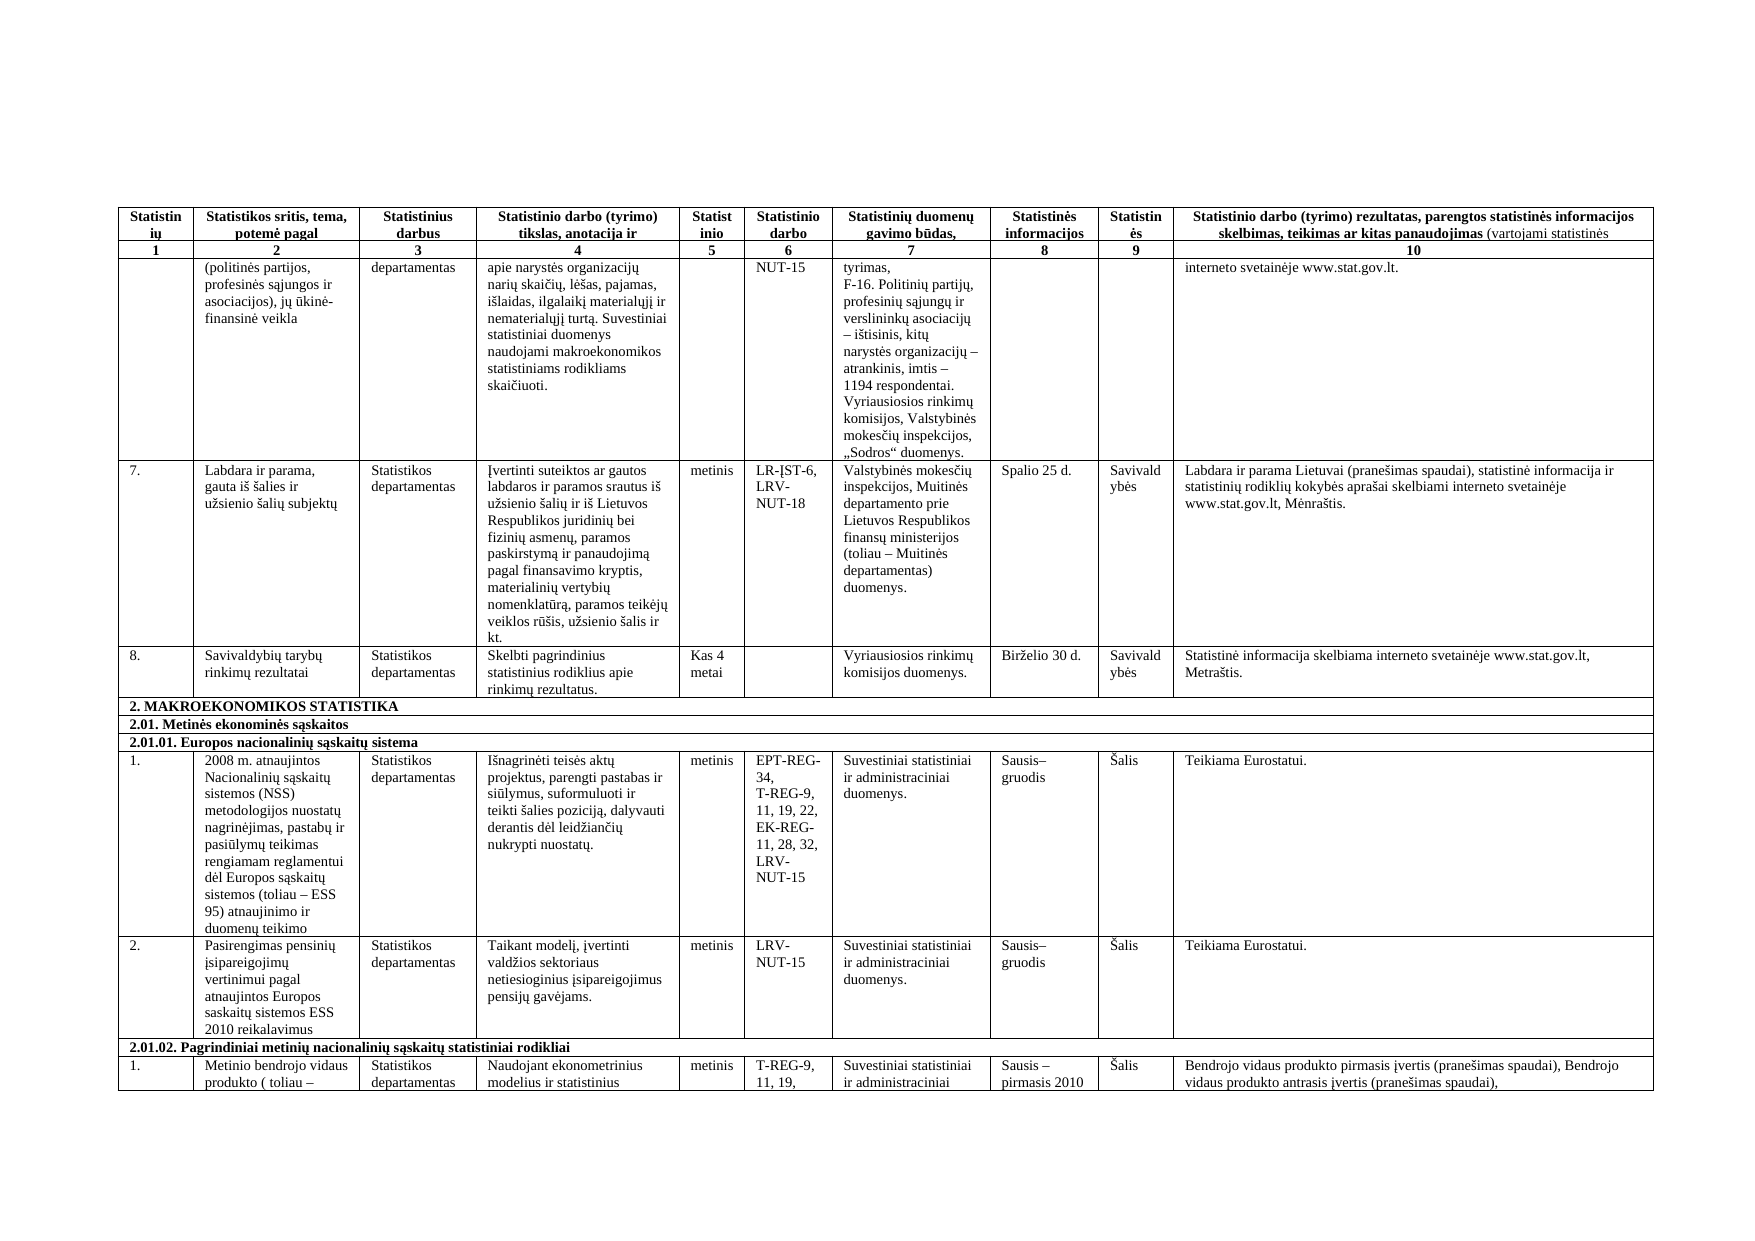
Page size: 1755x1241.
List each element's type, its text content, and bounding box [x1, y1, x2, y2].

table_cell [745, 647, 832, 697]
table_cell Labdara ir parama, gauta iš šalies ir užsienio šalių subjektų [194, 461, 359, 646]
table_cell Skelbti pagrindinius statistinius rodiklius apie rinkimų rezultatus. [477, 647, 679, 697]
table_cell Statistikos departamentas [360, 1057, 476, 1090]
table_cell LR-ĮST-6, LRV-NUT-18 [745, 461, 832, 646]
table_cell Metinio bendrojo vidaus produkto ( toliau – [194, 1057, 359, 1090]
table_cell 6 [745, 241, 832, 258]
table_cell Statistinė informacija skelbiama interneto svetainėje www.stat.gov.lt, Metraštis. [1174, 647, 1653, 697]
table_cell 4 [477, 241, 679, 258]
table_cell Savivaldybių tarybų rinkimų rezultatai [194, 647, 359, 697]
table_cell T-REG-9, 11, 19, [745, 1057, 832, 1090]
table_cell 2.01.02. Pagrindiniai metinių nacionalinių sąskaitų statistiniai rodikliai [119, 1039, 1653, 1056]
table_header Statistinio darbo (tyrimo) periodiškumas [680, 208, 744, 240]
table_cell 7 [833, 241, 990, 258]
table_cell Valstybinės mokesčių inspekcijos, Muitinės departamento prie Lietuvos Respublikos finansų ministerijos (toliau – Muitinės departamentas) duomenys. [833, 461, 990, 646]
table_cell metinis [680, 461, 744, 646]
table_cell Šalis [1099, 752, 1173, 936]
table_header Statistinės informacijos žemiausias teritorijos administracinis lygmuo [1099, 208, 1173, 240]
table_cell Statistikos departamentas [360, 937, 476, 1038]
table_cell interneto svetainėje www.stat.gov.lt. [1174, 259, 1653, 460]
table_cell [119, 259, 193, 460]
table_cell Spalio 25 d. [991, 461, 1098, 646]
table_cell Įvertinti suteiktos ar gautos labdaros ir paramos srautus iš užsienio šalių ir iš Lietuvos Respublikos juridinių bei fizinių asmenų, paramos paskirstymą ir panaudojimą pagal finansavimo kryptis, materialinių vertybių nomenklatūrą, paramos teikėjų veiklos rūšis, užsienio šalis ir kt. [477, 461, 679, 646]
table_cell Labdara ir parama Lietuvai (pranešimas spaudai), statistinė informacija ir statistinių rodiklių kokybės aprašai skelbiami interneto svetainėje www.stat.gov.lt, Mėnraštis. [1174, 461, 1653, 646]
table_cell Savivaldybės [1099, 647, 1173, 697]
table_cell [991, 259, 1098, 460]
table_header Statistinės informacijos pateikimo vartotojams laikas [991, 208, 1098, 240]
table_cell apie narystės organizacijų narių skaičių, lėšas, pajamas, išlaidas, ilgalaikį materialųjį ir nematerialųjį turtą. Suvestiniai statistiniai duomenys naudojami makroekonomikos statistiniams rodikliams skaičiuoti. [477, 259, 679, 460]
table_cell 1. [119, 752, 193, 936]
table_cell 2008 m. atnaujintos Nacionalinių sąskaitų sistemos (NSS) metodologijos nuostatų nagrinėjimas, pastabų ir pasiūlymų teikimas rengiamam reglamentui dėl Europos sąskaitų sistemos (toliau – ESS 95) atnaujinimo ir duomenų teikimo [194, 752, 359, 936]
table_cell 2.01.01. Europos nacionalinių sąskaitų sistema [119, 734, 1653, 751]
table_cell 10 [1174, 241, 1653, 258]
table_cell (politinės partijos, profesinės sąjungos ir asociacijos), jų ūkinė-finansinė veikla [194, 259, 359, 460]
table_header Statistinio darbo (tyrimo) tikslas, anotacija ir pagrindiniai rodikliai [477, 208, 679, 240]
table_cell [1099, 259, 1173, 460]
table_cell Vyriausiosios rinkimų komisijos duomenys. [833, 647, 990, 697]
table_cell Birželio 30 d. [991, 647, 1098, 697]
table_cell Statistikos departamentas [360, 647, 476, 697]
table_cell metinis [680, 937, 744, 1038]
table_cell Šalis [1099, 937, 1173, 1038]
table_cell 2.01. Metinės ekonominės sąskaitos [119, 716, 1653, 733]
table_cell 1. [119, 1057, 193, 1090]
table_cell Sausis – pirmasis 2010 [991, 1057, 1098, 1090]
table_cell Teikiama Eurostatui. [1174, 937, 1653, 1038]
table_cell Sausis–gruodis [991, 752, 1098, 936]
table_cell Šalis [1099, 1057, 1173, 1090]
table_cell Pasirengimas pensinių įsipareigojimų vertinimui pagal atnaujintos Europos saskaitų sistemos ESS 2010 reikalavimus [194, 937, 359, 1038]
table_cell 2. [119, 937, 193, 1038]
table_cell tyrimas, F-16. Politinių partijų, profesinių sąjungų ir verslininkų asociacijų – ištisinis, kitų narystės organizacijų – atrankinis, imtis – 1194 respondentai. Vyriausiosios rinkimų komisijos, Valstybinės mokesčių inspekcijos, „Sodros“ duomenys. [833, 259, 990, 460]
table_header Statistinių darbų (tyrimų) eil. nr. potemėje [119, 208, 193, 240]
table_cell metinis [680, 1057, 744, 1090]
table_cell EPT-REG-34, T-REG-9, 11, 19, 22, EK-REG-11, 28, 32, LRV-NUT-15 [745, 752, 832, 936]
table_cell 7. [119, 461, 193, 646]
table_header Statistinio darbo (tyrimo) rezultatas, parengtos statistinės informacijos skelbimas, teikimas ar kitas panaudojimas (vartojami statistinės informacijos pateikimo formos sąlyginiai žymėjimai: [ | ] – spaudinys, CD – kompaktinis diskas, @ – elektroninė versija; Statistikos leidinių santrumpos: Mėnraštis – mėnesinis biuletenis „Lietuvos ekonominė ir socialinė raida“ [ | ], @, Metraštis – „Lietuvos statistikos metraštis“ ,[ | ] @, Lietuvos apskritys – metinis statistikos leidinys „Lietuvos apskritys“ [ | ], @) [1174, 208, 1653, 240]
table_cell 1 [119, 241, 193, 258]
table_cell 8 [991, 241, 1098, 258]
table_header Statistinių duomenų gavimo būdas, šaltinis, statistinės ataskaitos formos santrumpa, statistinio tyrimo imties dydis, respondentų skaičius2 [833, 208, 990, 240]
table_cell Taikant modelį, įvertinti valdžios sektoriaus netiesioginius įsipareigojimus pensijų gavėjams. [477, 937, 679, 1038]
table_cell 2 [194, 241, 359, 258]
table_cell Suvestiniai statistiniai ir administraciniai [833, 1057, 990, 1090]
table_cell Teikiama Eurostatui. [1174, 752, 1653, 936]
table_header Statistikos sritis, tema, potemė pagal reikalavimų statistikai sąvadą1 Statistinio darbo (tyrimo) pavadinimas [194, 208, 359, 240]
table_cell Suvestiniai statistiniai ir administraciniai duomenys. [833, 937, 990, 1038]
table_cell Sausis–gruodis [991, 937, 1098, 1038]
table_cell NUT-15 [745, 259, 832, 460]
table_cell Naudojant ekonometrinius modelius ir statistinius [477, 1057, 679, 1090]
table_cell Kas 4 metai [680, 647, 744, 697]
table_header Statistinius darbus (tyrimus) vykdančios institucijos [360, 208, 476, 240]
table_cell 5 [680, 241, 744, 258]
table_cell 2. MAKROEKONOMIKOS STATISTIKA [119, 698, 1653, 715]
table_cell Savivaldybės [1099, 461, 1173, 646]
table_cell 8. [119, 647, 193, 697]
table_cell Statistikos departamentas [360, 752, 476, 936]
table_cell metinis [680, 752, 744, 936]
table_cell Statistikos departamentas [360, 461, 476, 646]
table_cell 3 [360, 241, 476, 258]
table_cell Bendrojo vidaus produkto pirmasis įvertis (pranešimas spaudai), Bendrojo vidaus produkto antrasis įvertis (pranešimas spaudai), statistinė informacija skelbiama interneto svetainėje www.stat.gov.lt, Lietuvos nacionalinės sąskaitos 2009 (leidinys [ | ], @), Mėnraštis, teikiama Jungtinių Tautų organizacijai, Eurostatui (0101–0121, 03, 05 lentelės). [1174, 1057, 1653, 1090]
table_cell LRV-NUT-15 [745, 937, 832, 1038]
table_cell Išnagrinėti teisės aktų projektus, parengti pastabas ir siūlymus, suformuluoti ir teikti šalies poziciją, dalyvauti derantis dėl leidžiančių nukrypti nuostatų. [477, 752, 679, 936]
table_cell departamentas [360, 259, 476, 460]
table_cell [680, 259, 744, 460]
table_cell 9 [1099, 241, 1173, 258]
table_header Statistinio darbo (tyrimo) teisinis pagrindas (teisės akto santrumpa ir eil. nr. teisės aktų sąraše (priedas) [745, 208, 832, 240]
table_cell Suvestiniai statistiniai ir administraciniai duomenys. [833, 752, 990, 936]
